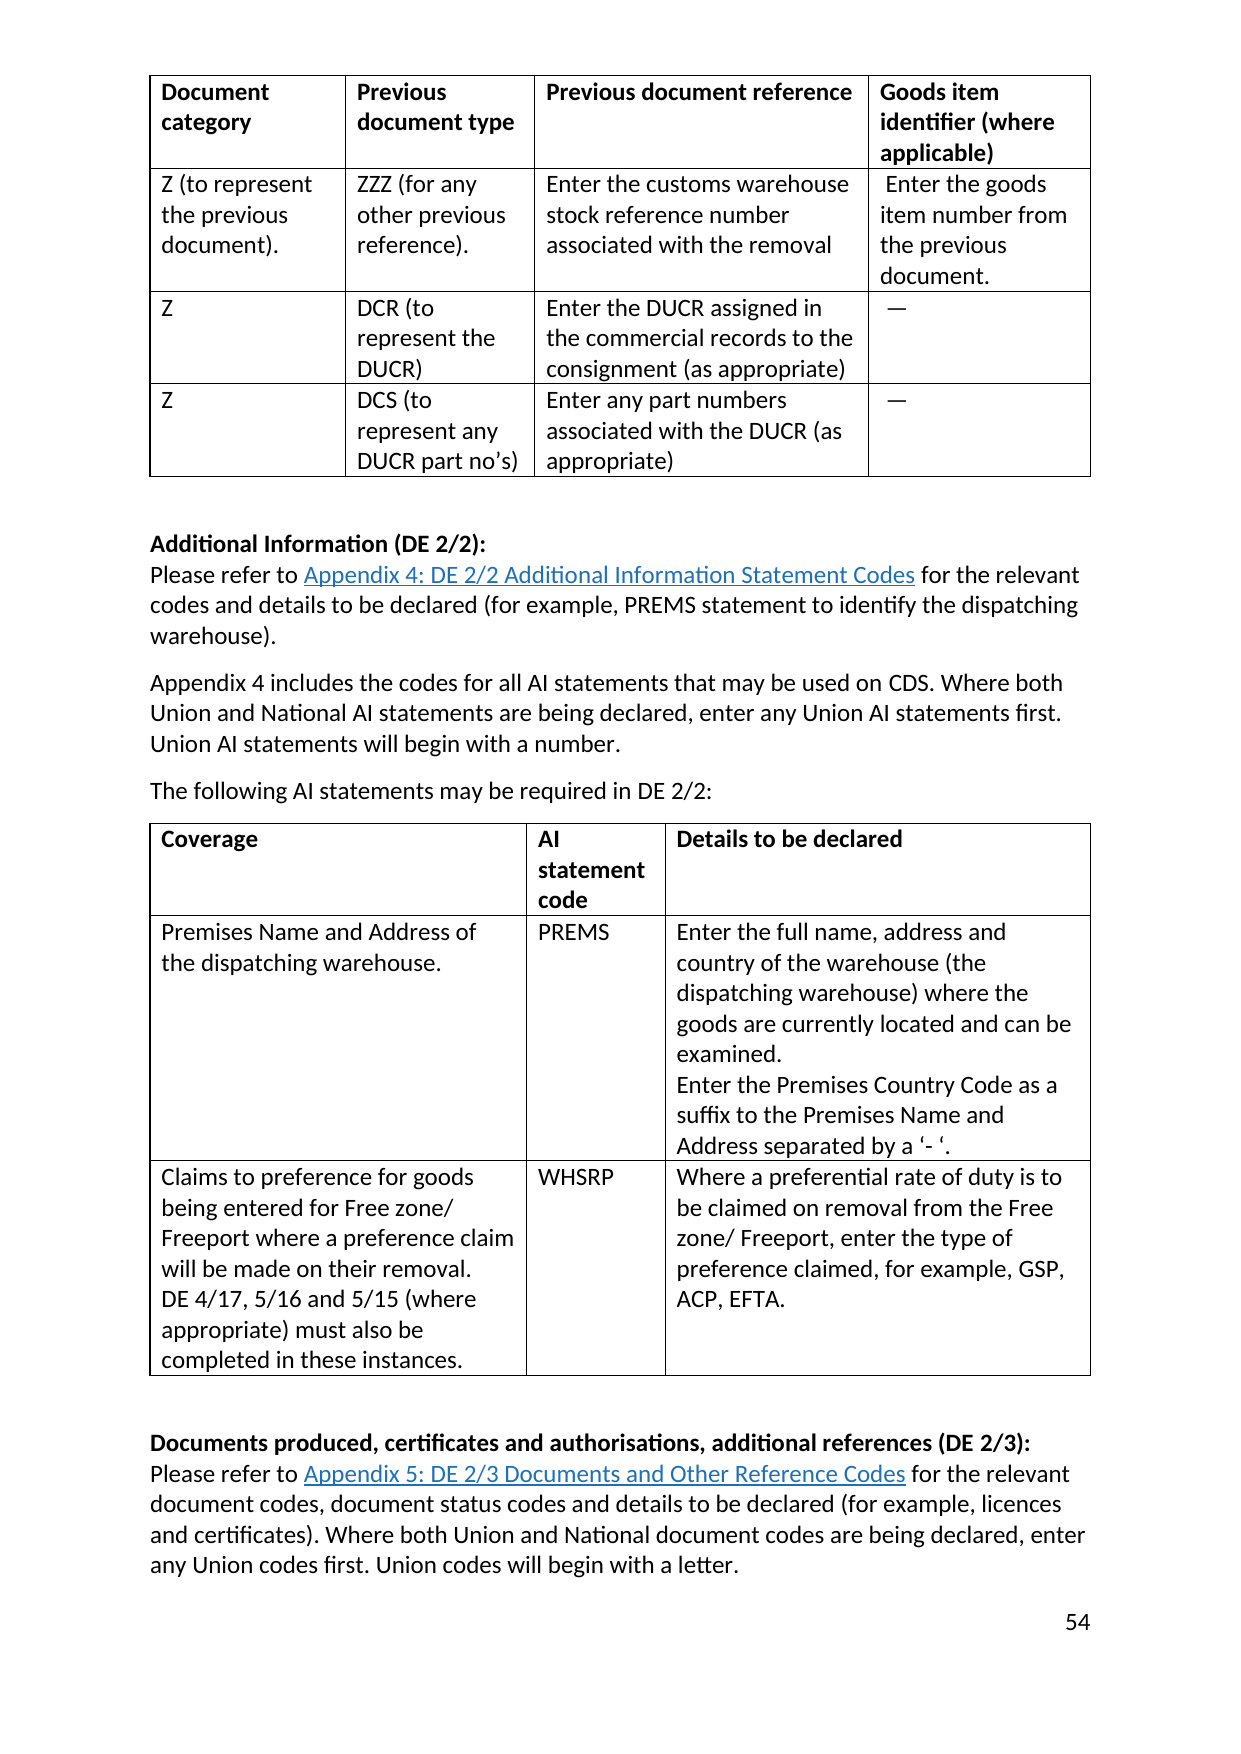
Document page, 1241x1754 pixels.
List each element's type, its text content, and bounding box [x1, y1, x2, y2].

table_cell PREMS [527, 916, 665, 1160]
table_header Coverage [151, 824, 526, 915]
text Please refer to Appendix 4: DE 2/2 Additional Information Statement Codes for the relevant codes and details to be declared (for example, PREMS statement to identify the dispatching warehouse). [150, 559, 1090, 650]
text Please refer to Appendix 5: DE 2/3 Documents and Other Reference Codes for the relevant document codes, document status codes and details to be declared (for example, licences and certificates). Where both Union and National document codes are being declared, enter any Union codes first. Union codes will begin with a letter. [150, 1458, 1090, 1580]
table_header AI statement code [527, 824, 665, 915]
table_cell Where a preferential rate of duty is to be claimed on removal from the Free zone/ Freeport, enter the type of preference claimed, for example, GSP, ACP, EFTA. [666, 1161, 1090, 1375]
table_cell Z [151, 292, 345, 383]
table_cell ZZZ (for any other previous reference). [346, 169, 534, 291]
table_header Details to be declared [666, 824, 1090, 915]
table_cell Enter the full name, address and country of the warehouse (the dispatching warehouse) where the goods are currently located and can be examined. Enter the Premises Country Code as a suffix to the Premises Name and Address separated by a ‘- ‘. [666, 916, 1090, 1160]
table_header Goods item identifier (where applicable) [869, 76, 1090, 168]
table_cell Claims to preference for goods being entered for Free zone/ Freeport where a preference claim will be made on their removal. DE 4/17, 5/16 and 5/15 (where appropriate) must also be completed in these instances. [151, 1161, 526, 1375]
text The following AI statements may be required in DE 2/2: [150, 775, 1090, 806]
table_cell — [869, 384, 1090, 476]
subtitle Additional Information (DE 2/2): [150, 528, 1090, 559]
table_cell Enter any part numbers associated with the DUCR (as appropriate) [535, 384, 868, 476]
subtitle Documents produced, certificates and authorisations, additional references (DE 2/3): [150, 1427, 1090, 1458]
table_header Document category [151, 76, 345, 168]
table_cell Enter the DUCR assigned in the commercial records to the consignment (as appropriate) [535, 292, 868, 383]
table_cell Z (to represent the previous document). [151, 169, 345, 291]
text Appendix 4 includes the codes for all AI statements that may be used on CDS. Where both Union and National AI statements are being declared, enter any Union AI statements first. Union AI statements will begin with a number. [150, 667, 1090, 759]
table_header Previous document reference [535, 76, 868, 168]
table_header Previous document type [346, 76, 534, 168]
table_cell — [869, 292, 1090, 383]
table_cell Premises Name and Address of the dispatching warehouse. [151, 916, 526, 1160]
table_cell Enter the customs warehouse stock reference number associated with the removal [535, 169, 868, 291]
table_cell Enter the goods item number from the previous document. [869, 169, 1090, 291]
table_cell WHSRP [527, 1161, 665, 1375]
table_cell DCR (to represent the DUCR) [346, 292, 534, 383]
table_cell DCS (to represent any DUCR part no’s) [346, 384, 534, 476]
table_cell Z [151, 384, 345, 476]
